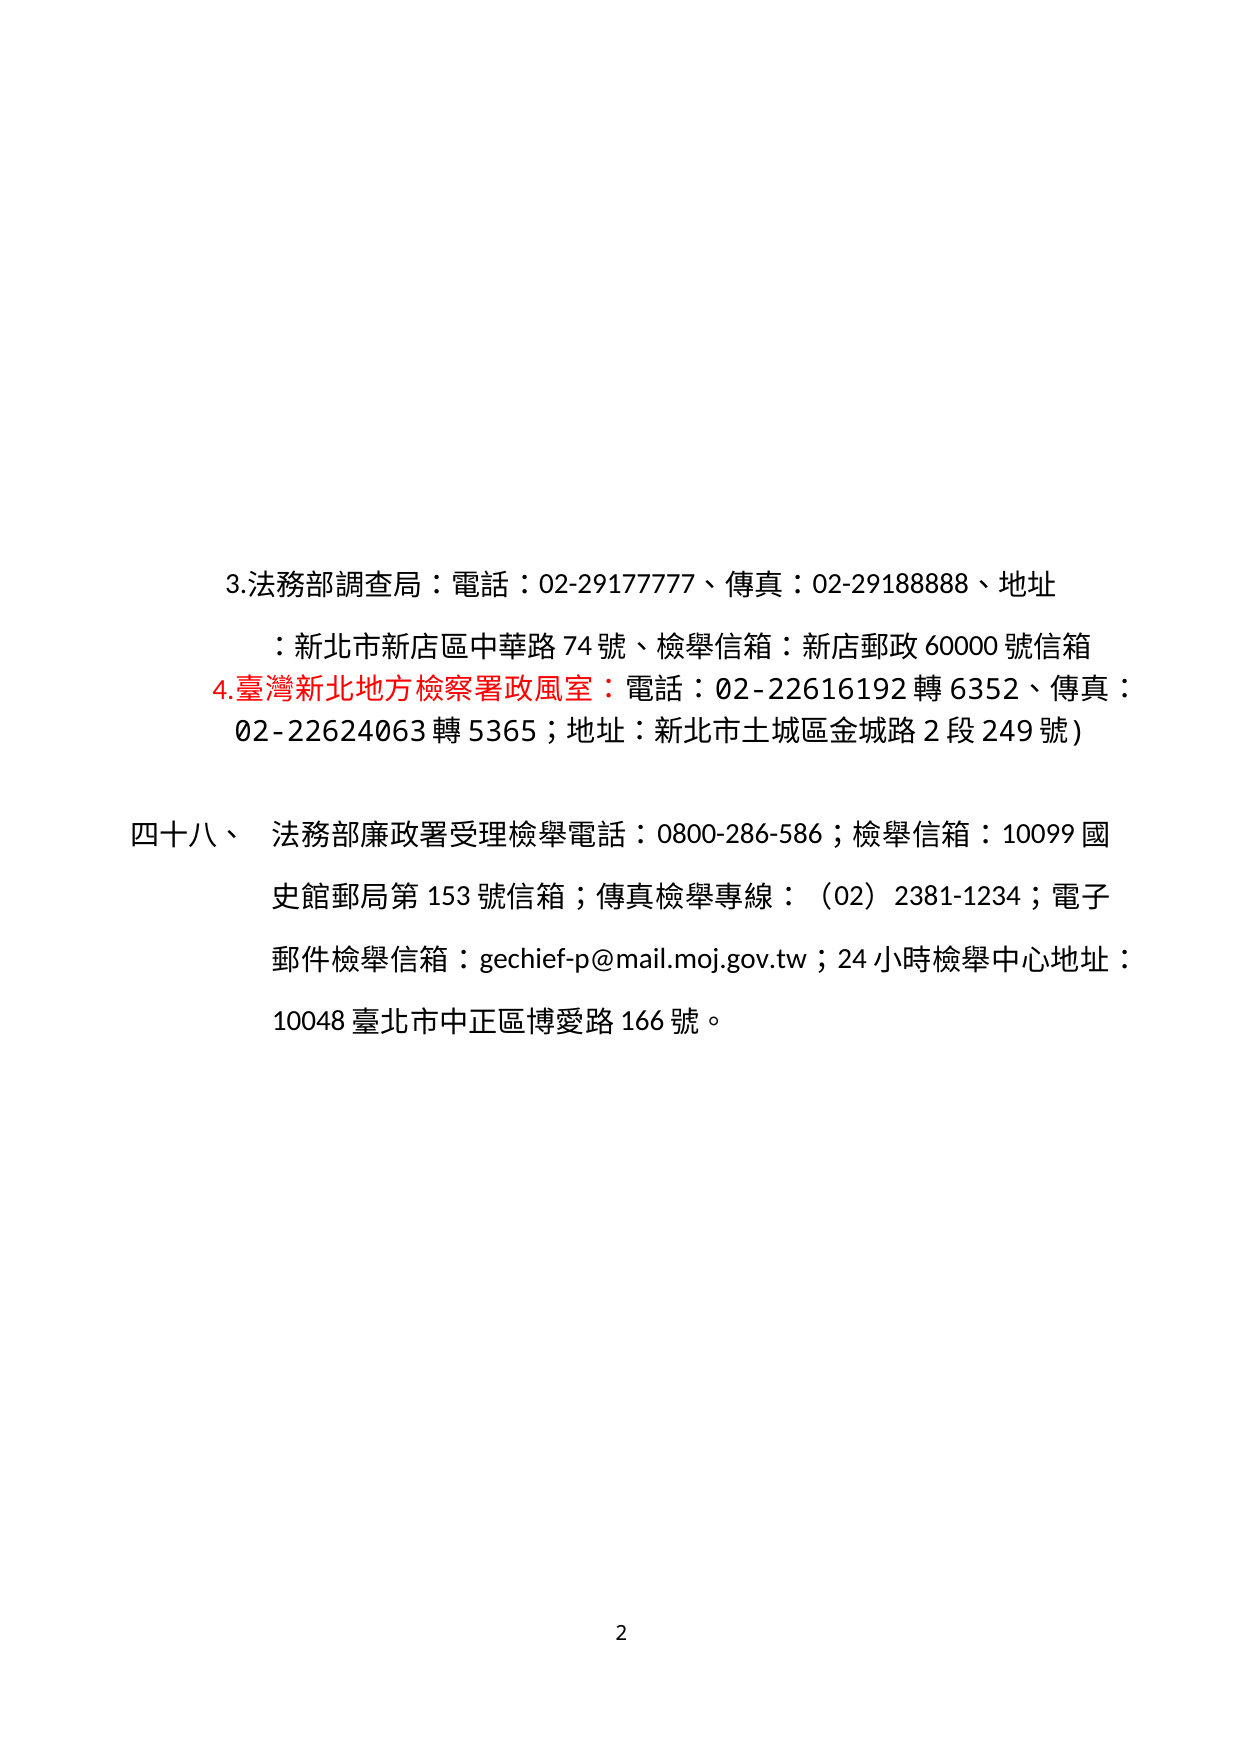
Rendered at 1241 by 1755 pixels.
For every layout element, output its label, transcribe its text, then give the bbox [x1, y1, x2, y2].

text ：新北市新店區中華路74號、檢舉信箱：新店郵政60000號信箱 [218, 603, 1110, 666]
text 3.法務部調查局：電話：02-29177777、傳真：02-29188888、地址 [218, 541, 1110, 603]
text 四十八、 法務部廉政署受理檢舉電話：0800-286-586；檢舉信箱：10099國史館郵局第153號信箱；傳真檢舉專線：（02）2381-1234；電子郵件檢舉信箱：gechief-p@mail.moj.gov.tw；24小時檢舉中心地址：10048臺北市中正區博愛路166號。 [130, 791, 1110, 1041]
text 4.臺灣新北地方檢察署政風室：電話：02-22616192轉6352、傳真：02-22624063轉5365；地址：新北市土城區金城路2段249號) [205, 666, 1110, 749]
